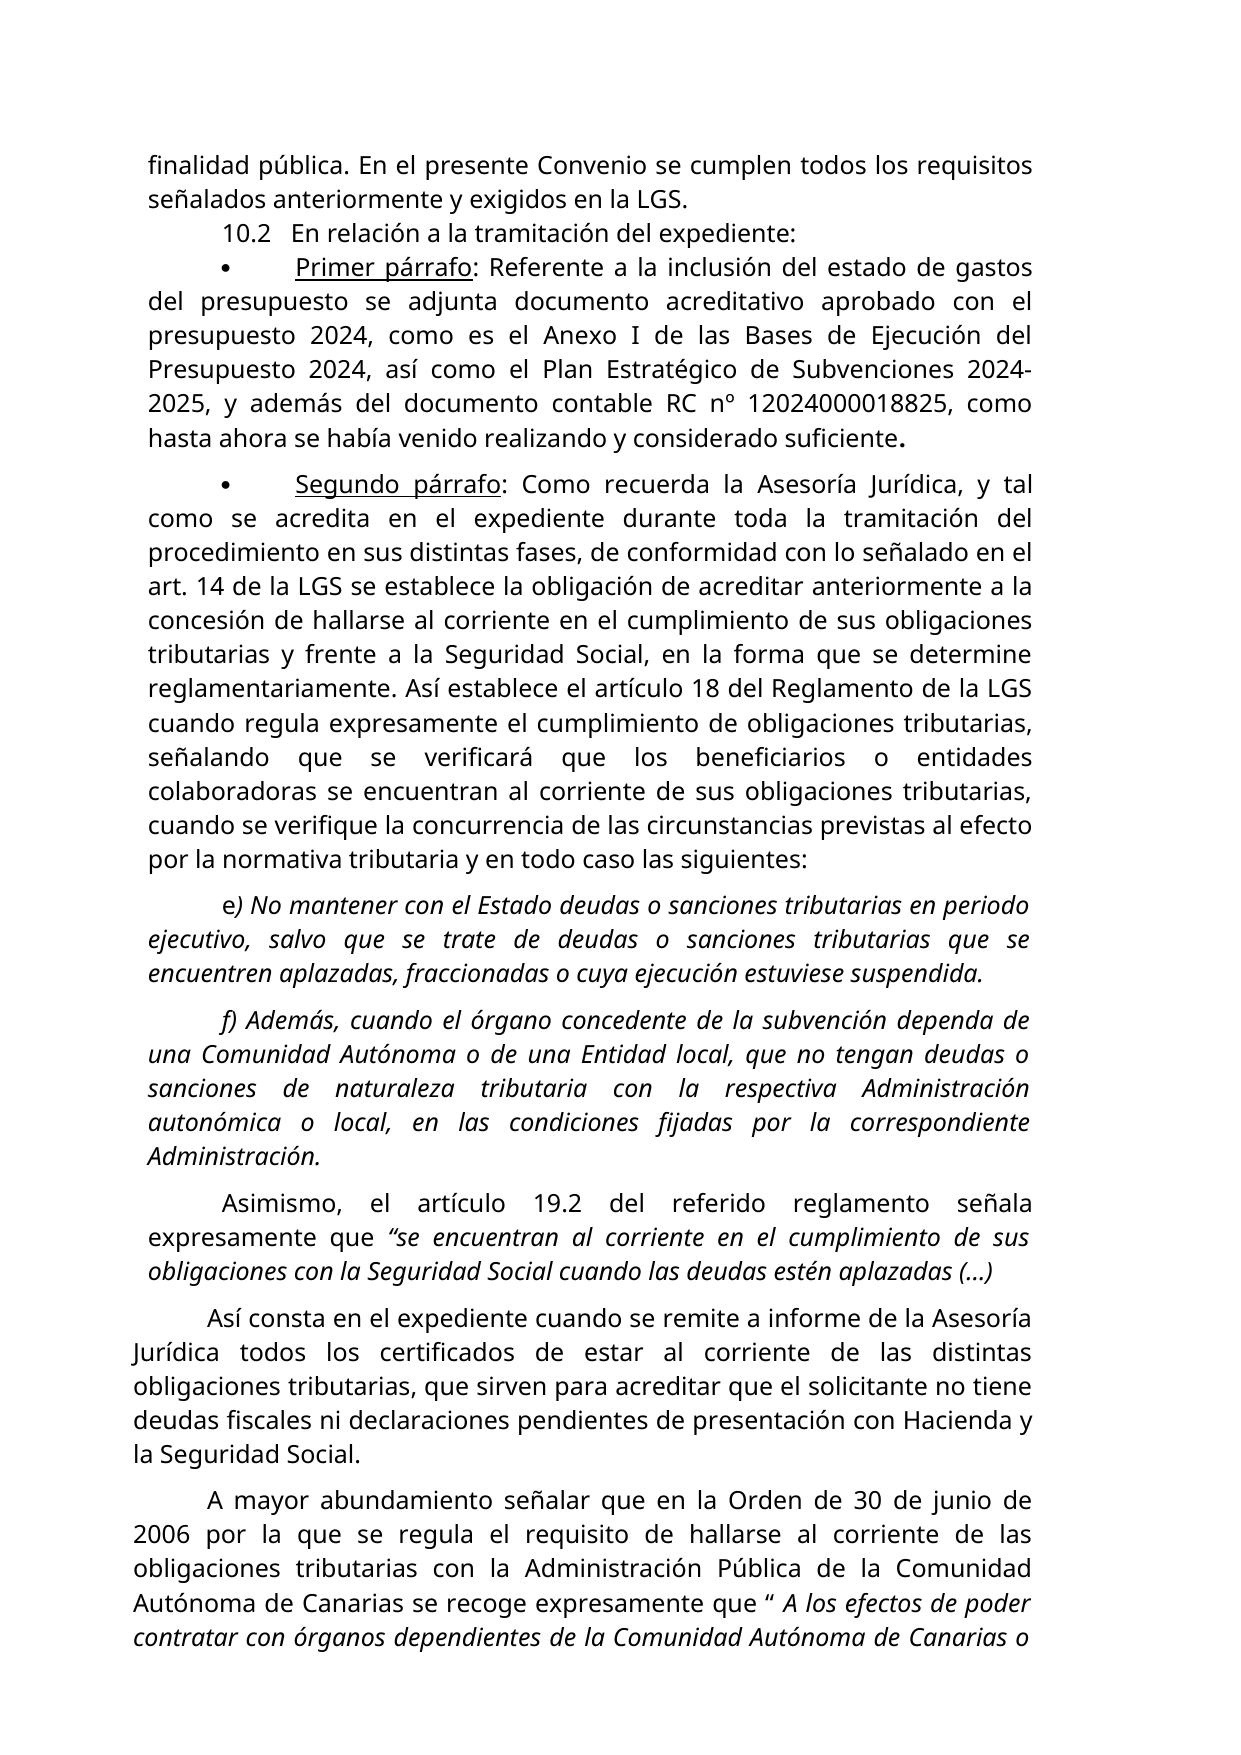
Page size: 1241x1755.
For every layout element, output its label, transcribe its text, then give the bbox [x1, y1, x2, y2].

text 10.2 En relación a la tramitación del expediente: [148, 216, 1034, 250]
text A mayor abundamiento señalar que en la Orden de 30 de junio de 2006 por la que se regula el requisito de hallarse al corriente de las obligaciones tributarias con la Administración Pública de la Comunidad Autónoma de Canarias se recoge expresamente que “ A los efectos de poder contratar con órganos dependientes de la Comunidad Autónoma de Canarias o [133, 1483, 1034, 1653]
text Así consta en el expediente cuando se remite a informe de la Asesoría Jurídica todos los certificados de estar al corriente de las distintas obligaciones tributarias, que sirven para acreditar que el solicitante no tiene deudas fiscales ni declaraciones pendientes de presentación con Hacienda y la Seguridad Social. [133, 1300, 1034, 1471]
text e) No mantener con el Estado deudas o sanciones tributarias en periodo ejecutivo, salvo que se trate de deudas o sanciones tributarias que se encuentren aplazadas, fraccionadas o cuya ejecución estuviese suspendida. [148, 888, 1034, 990]
text f) Además, cuando el órgano concedente de la subvención dependa de una Comunidad Autónoma o de una Entidad local, que no tengan deudas o sanciones de naturaleza tributaria con la respectiva Administración autonómica o local, en las condiciones fijadas por la correspondiente Administración. [148, 1003, 1034, 1173]
list Primer párrafo: Referente a la inclusión del estado de gastos del presupuesto se adjunta documento acreditativo aprobado con el presupuesto 2024, como es el Anexo I de las Bases de Ejecución del Presupuesto 2024, así como el Plan Estratégico de Subvenciones 2024-2025, y además del documento contable RC nº 12024000018825, como hasta ahora se había venido realizando y considerado suficiente. [148, 250, 1034, 454]
list Segundo párrafo: Como recuerda la Asesoría Jurídica, y tal como se acredita en el expediente durante toda la tramitación del procedimiento en sus distintas fases, de conformidad con lo señalado en el art. 14 de la LGS se establece la obligación de acreditar anteriormente a la concesión de hallarse al corriente en el cumplimiento de sus obligaciones tributarias y frente a la Seguridad Social, en la forma que se determine reglamentariamente. Así establece el artículo 18 del Reglamento de la LGS cuando regula expresamente el cumplimiento de obligaciones tributarias, señalando que se verificará que los beneficiarios o entidades colaboradoras se encuentran al corriente de sus obligaciones tributarias, cuando se verifique la concurrencia de las circunstancias previstas al efecto por la normativa tributaria y en todo caso las siguientes: [148, 467, 1034, 876]
text Asimismo, el artículo 19.2 del referido reglamento señala expresamente que “se encuentran al corriente en el cumplimiento de sus obligaciones con la Seguridad Social cuando las deudas estén aplazadas (…) [148, 1186, 1034, 1288]
text finalidad pública. En el presente Convenio se cumplen todos los requisitos señalados anteriormente y exigidos en la LGS. [148, 148, 1034, 216]
